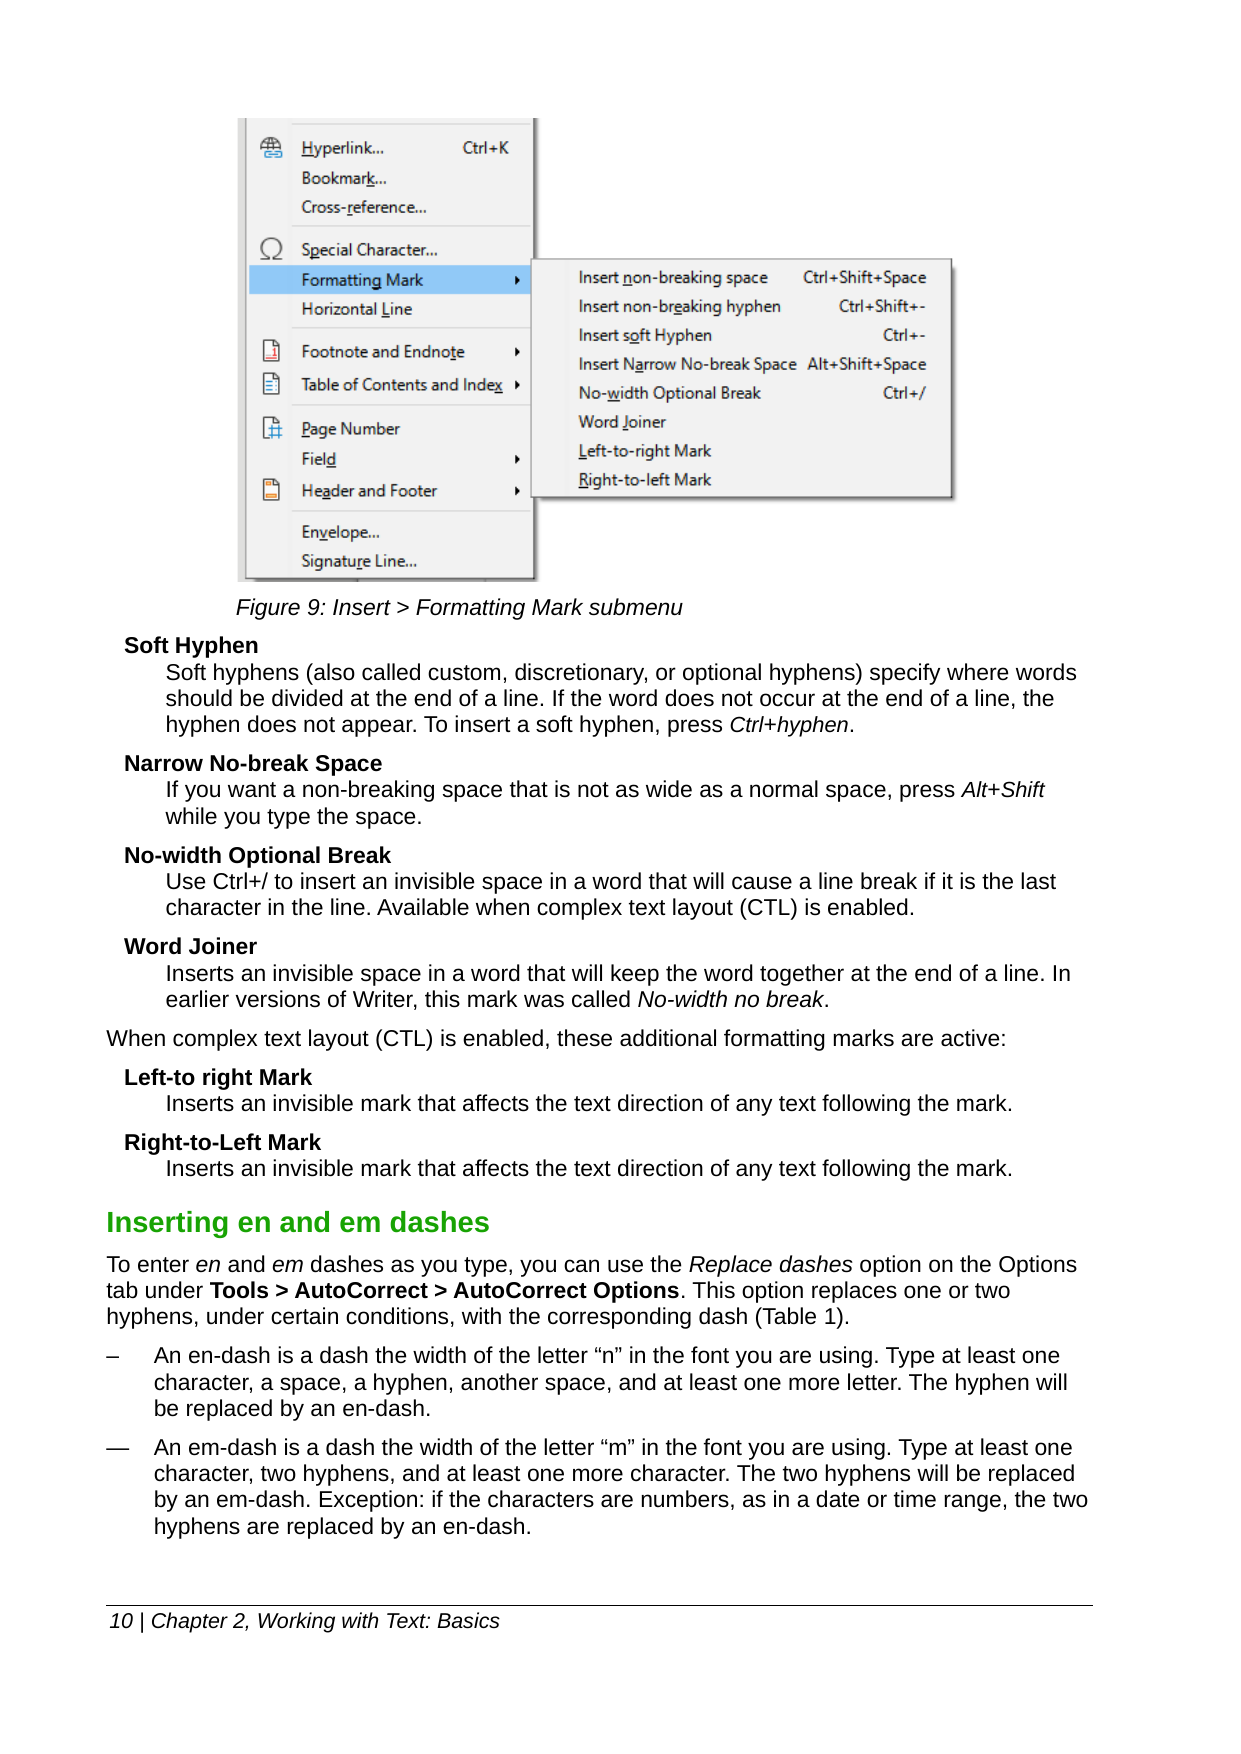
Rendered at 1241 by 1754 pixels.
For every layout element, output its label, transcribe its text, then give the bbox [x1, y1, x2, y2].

text If you want a non-breaking space that is not as wide as a normal space, press Alt+Shift while you type the space. [165, 776, 1093, 829]
subtitle Inserting en and em dashes [106, 1205, 1093, 1239]
text To enter en and em dashes as you type, you can use the Replace dashes option on the Options tab under Tools > AutoCorrect > AutoCorrect Options. This option replaces one or two hyphens, under certain conditions, with the corresponding dash (Table 1). [106, 1251, 1093, 1329]
text Soft Hyphen [124, 632, 1093, 658]
text Use Ctrl+/ to insert an invisible space in a word that will cause a line break if it is the last character in the line. Available when complex text layout (CTL) is enabled. [165, 868, 1093, 921]
text Right-to-Left Mark [124, 1129, 1093, 1155]
picture [237, 118, 962, 582]
text Inserts an invisible mark that affects the text direction of any text following the mark. [165, 1155, 1093, 1182]
text Left-to right Mark [124, 1064, 1093, 1090]
text No-width Optional Break [124, 842, 1093, 868]
text Narrow No-break Space [124, 750, 1093, 776]
text — An em-dash is a dash the width of the letter “m” in the font you are using. Type at least one character, two hyphens, and at least one more character. The two hyphens will be replaced by an em-dash. Exception: if the characters are numbers, as in a date or time range, the two hyphens are replaced by an en-dash. [106, 1434, 1093, 1539]
text Inserts an invisible mark that affects the text direction of any text following the mark. [165, 1090, 1093, 1116]
text Figure 9: Insert > Formatting Mark submenu [236, 594, 963, 620]
text When complex text layout (CTL) is enabled, these additional formatting marks are active: [106, 1025, 1093, 1051]
text Word Joiner [124, 933, 1093, 959]
text – An en-dash is a dash the width of the letter “n” in the font you are using. Type at least one character, a space, a hyphen, another space, and at least one more letter. The hyphen will be replaced by an en-dash. [106, 1342, 1093, 1421]
text Soft hyphens (also called custom, discretionary, or optional hyphens) specify where words should be divided at the end of a line. If the word does not occur at the end of a line, the hyphen does not appear. To insert a soft hyphen, press Ctrl+hyphen. [165, 658, 1093, 738]
text Inserts an invisible space in a word that will keep the word together at the end of a line. In earlier versions of Writer, this mark was called No-width no break. [165, 959, 1093, 1012]
